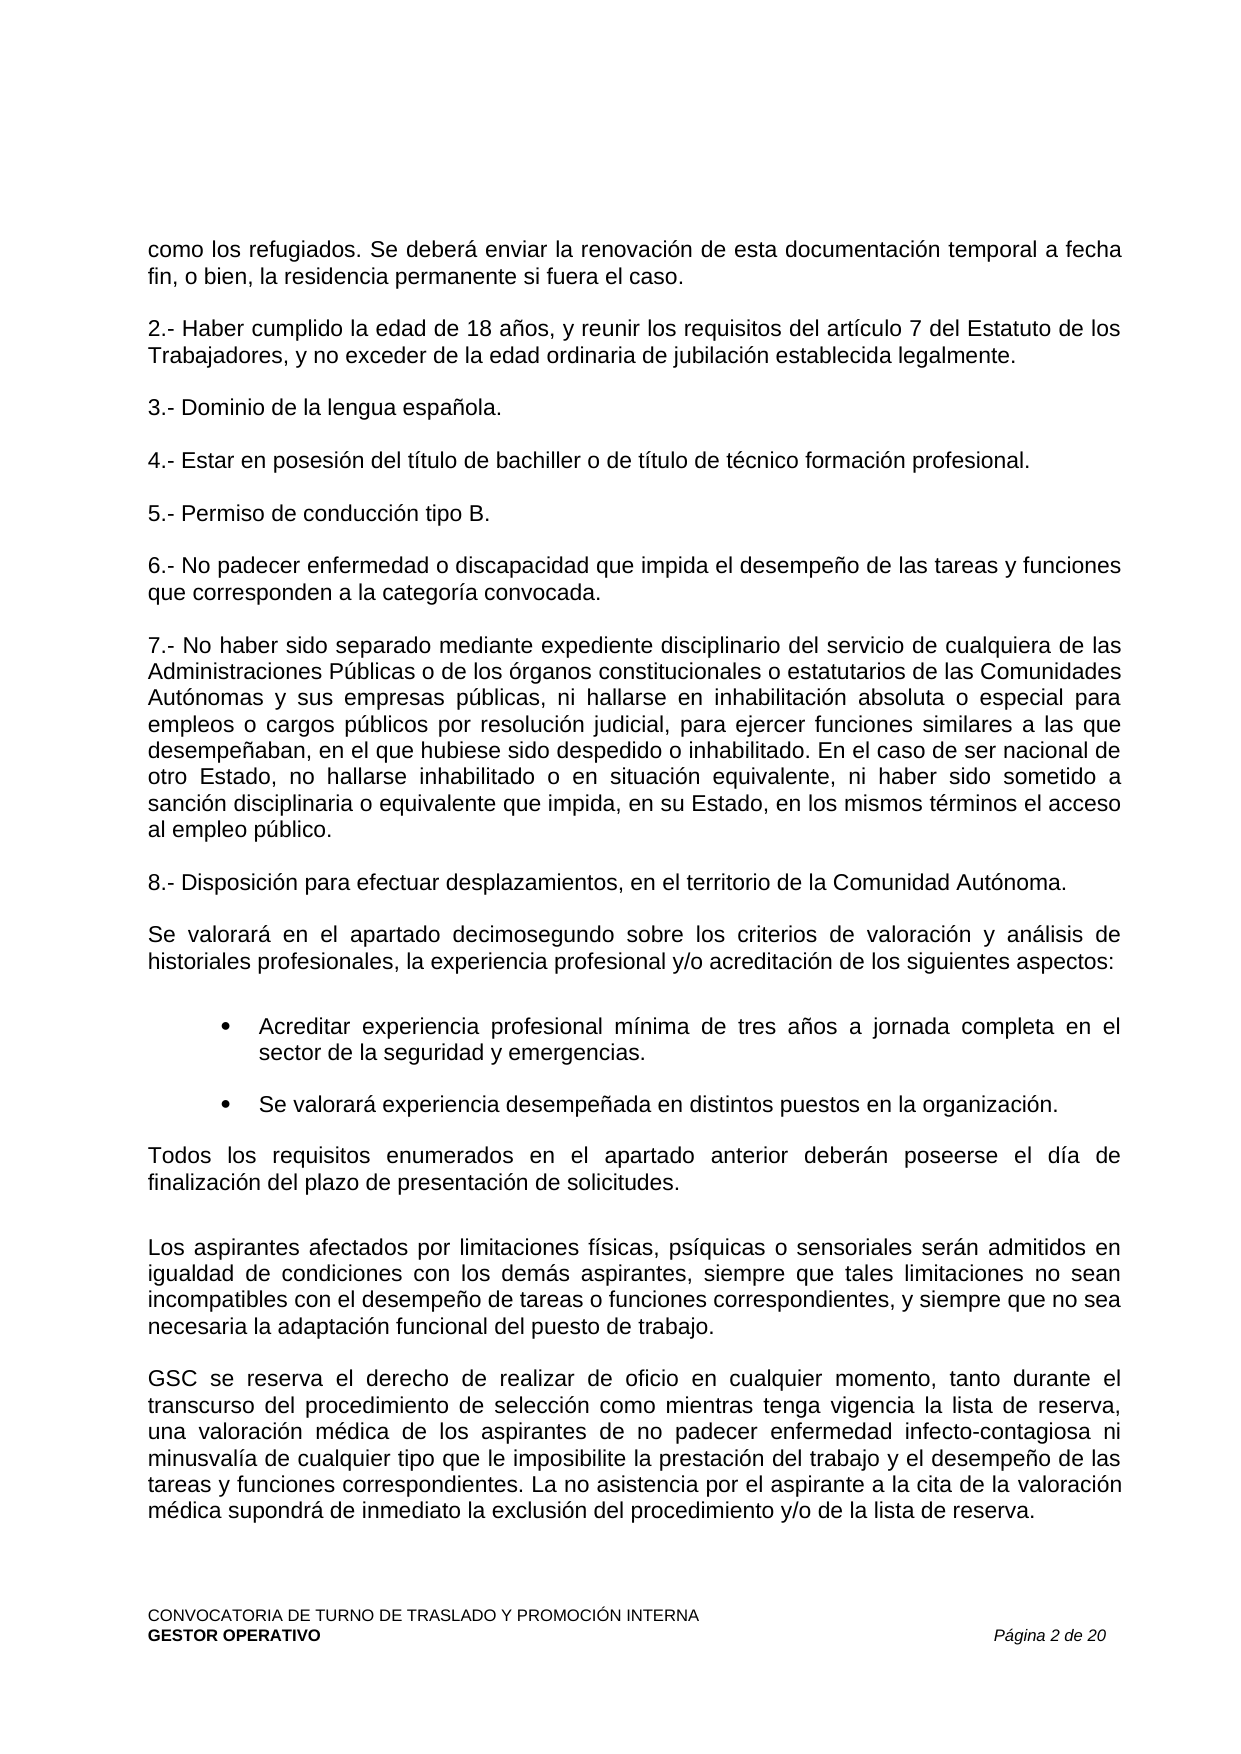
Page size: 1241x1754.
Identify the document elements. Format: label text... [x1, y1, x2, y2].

text 3.- Dominio de la lengua española. [148, 394, 1122, 421]
text Los aspirantes afectados por limitaciones físicas, psíquicas o sensoriales serán admitidos en igualdad de condiciones con los demás aspirantes, siempre que tales limitaciones no sean incompatibles con el desempeño de tareas o funciones correspondientes, y siempre que no sea necesaria la adaptación funcional del puesto de trabajo. [148, 1234, 1122, 1339]
list Se valorará experiencia desempeñada en distintos puestos en la organización. [222, 1091, 1122, 1117]
list Acreditar experiencia profesional mínima de tres años a jornada completa en el sector de la seguridad y emergencias. [222, 1013, 1122, 1066]
text Se valorará en el apartado decimosegundo sobre los criterios de valoración y análisis de historiales profesionales, la experiencia profesional y/o acreditación de los siguientes aspectos: [148, 921, 1122, 974]
text Todos los requisitos enumerados en el apartado anterior deberán poseerse el día de finalización del plazo de presentación de solicitudes. [148, 1142, 1122, 1195]
text 5.- Permiso de conducción tipo B. [148, 500, 1122, 526]
text 8.- Disposición para efectuar desplazamientos, en el territorio de la Comunidad Autónoma. [148, 869, 1122, 895]
text 4.- Estar en posesión del título de bachiller o de título de técnico formación profesional. [148, 447, 1122, 473]
text 7.- No haber sido separado mediante expediente disciplinario del servicio de cualquiera de las Administraciones Públicas o de los órganos constitucionales o estatutarios de las Comunidades Autónomas y sus empresas públicas, ni hallarse en inhabilitación absoluta o especial para empleos o cargos públicos por resolución judicial, para ejercer funciones similares a las que desempeñaban, en el que hubiese sido despedido o inhabilitado. En el caso de ser nacional de otro Estado, no hallarse inhabilitado o en situación equivalente, ni haber sido sometido a sanción disciplinaria o equivalente que impida, en su Estado, en los mismos términos el acceso al empleo público. [148, 632, 1122, 842]
text como los refugiados. Se deberá enviar la renovación de esta documentación temporal a fecha fin, o bien, la residencia permanente si fuera el caso. [148, 236, 1122, 289]
text 6.- No padecer enfermedad o discapacidad que impida el desempeño de las tareas y funciones que corresponden a la categoría convocada. [148, 552, 1122, 605]
text 2.- Haber cumplido la edad de 18 años, y reunir los requisitos del artículo 7 del Estatuto de los Trabajadores, y no exceder de la edad ordinaria de jubilación establecida legalmente. [148, 315, 1122, 368]
text GSC se reserva el derecho de realizar de oficio en cualquier momento, tanto durante el transcurso del procedimiento de selección como mientras tenga vigencia la lista de reserva, una valoración médica de los aspirantes de no padecer enfermedad infecto-contagiosa ni minusvalía de cualquier tipo que le imposibilite la prestación del trabajo y el desempeño de las tareas y funciones correspondientes. La no asistencia por el aspirante a la cita de la valoración médica supondrá de inmediato la exclusión del procedimiento y/o de la lista de reserva. [148, 1365, 1122, 1523]
